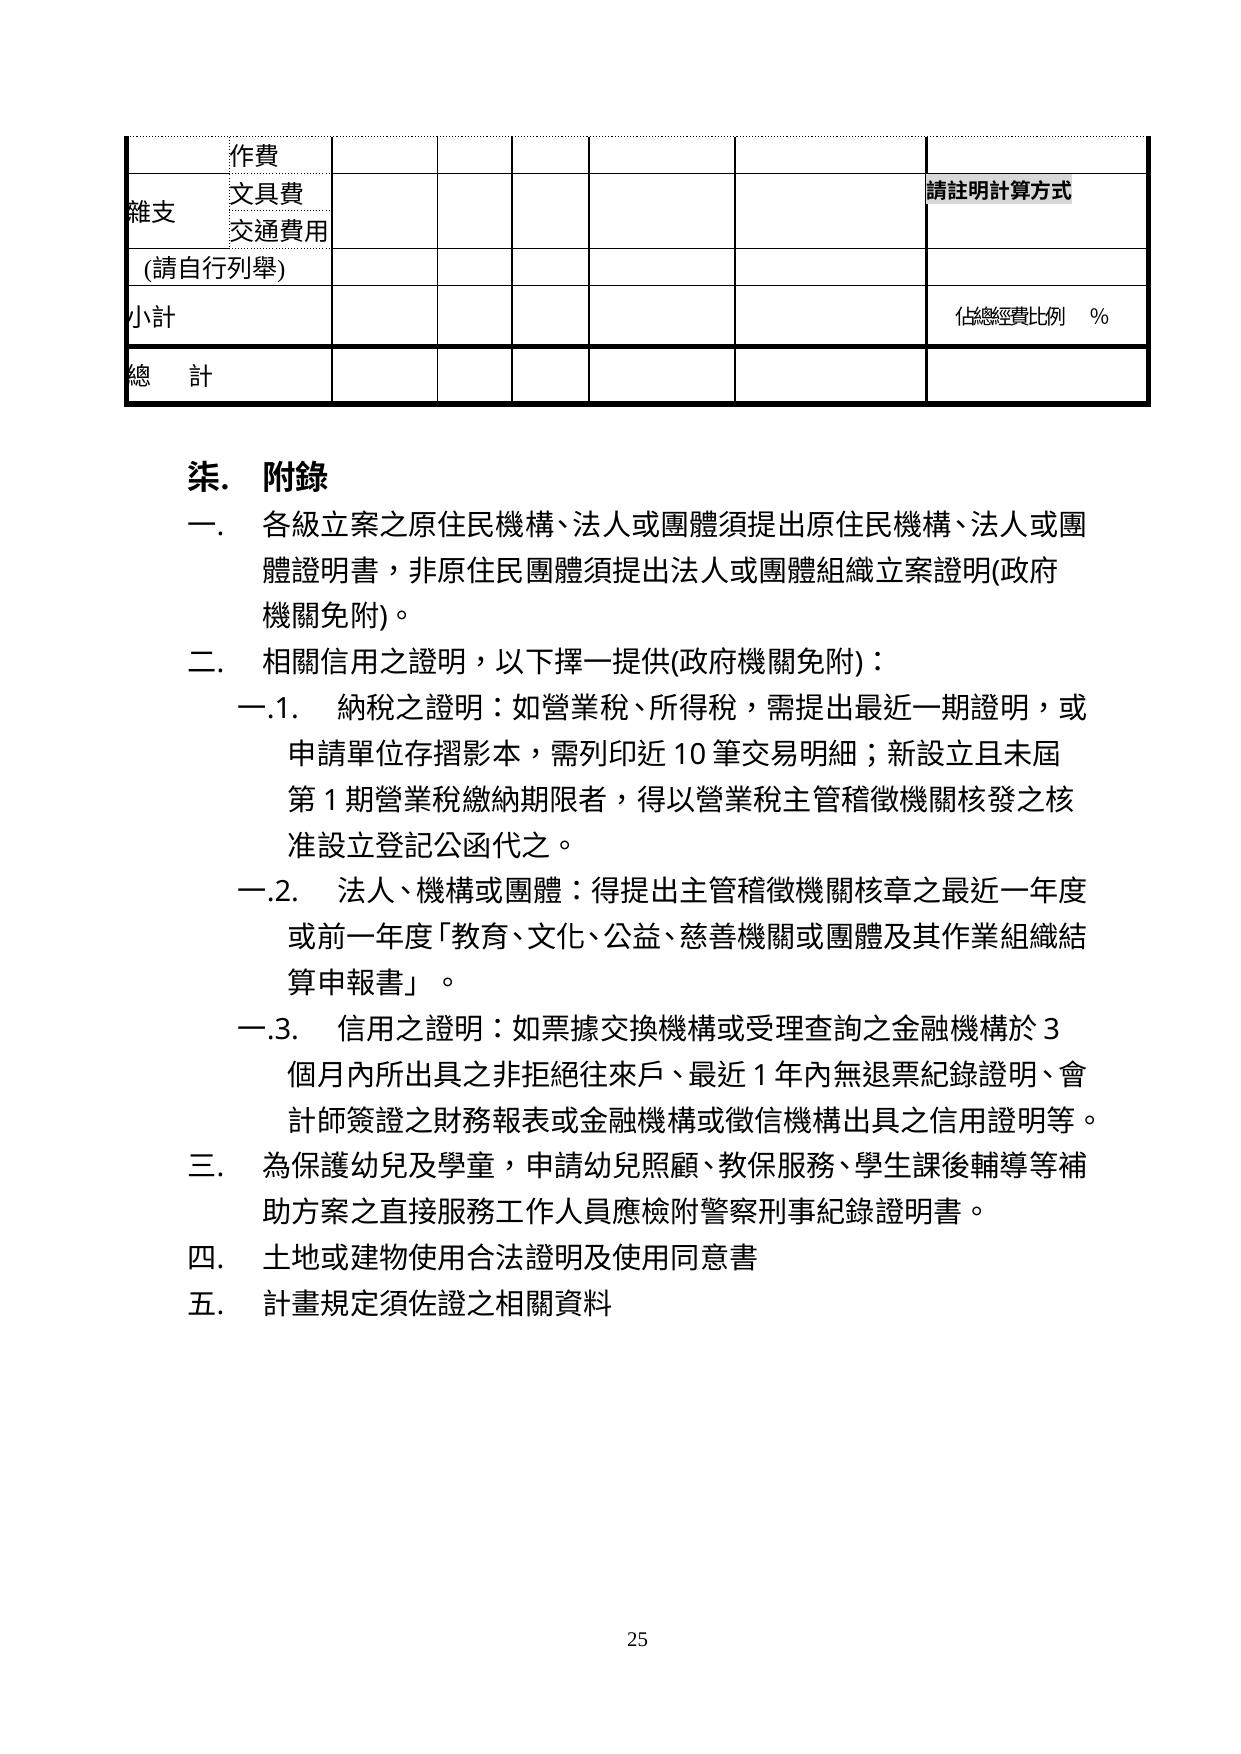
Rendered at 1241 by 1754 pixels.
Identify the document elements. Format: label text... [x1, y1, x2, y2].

list 各級立案之原住民機構、法人或團體須提出原住民機構、法人或團體證明書，非原住民團體須提出法人或團體組織立案證明(政府機關免附)。 [187, 498, 1087, 636]
table_cell [438, 249, 511, 285]
list 信用之證明：如票據交換機構或受理查詢之金融機構於3個月內所出具之非拒絕往來戶、最近1年內無退票紀錄證明、會計師簽證之財務報表或金融機構或徵信機構出具之信用證明等。 [237, 1003, 1087, 1140]
list 為保護幼兒及學童，申請幼兒照顧、教保服務、學生課後輔導等補助方案之直接服務工作人員應檢附警察刑事紀錄證明書。 [187, 1140, 1087, 1232]
table_cell 佔總經費比例 ％ [928, 286, 1146, 344]
table_cell [438, 349, 511, 401]
table_cell 總 計 [129, 349, 331, 401]
table_cell [928, 249, 1146, 285]
table_cell 文具費 [229, 173, 331, 210]
table_cell [333, 286, 437, 344]
table_cell [590, 174, 734, 248]
table_cell [928, 136, 1146, 173]
table_cell [333, 136, 437, 173]
table_cell [129, 136, 229, 173]
table_cell 小計 [129, 286, 331, 344]
list 土地或建物使用合法證明及使用同意書 [187, 1232, 1087, 1278]
table_cell [438, 136, 511, 173]
table_cell [736, 249, 925, 285]
table_cell [333, 174, 437, 248]
list 相關信用之證明，以下擇一提供(政府機關免附)： [187, 636, 1087, 682]
table_cell [736, 174, 925, 248]
table_cell [333, 349, 437, 401]
table_cell [590, 136, 735, 173]
table_cell [590, 286, 734, 344]
table_cell (請自行列舉) [129, 248, 331, 285]
table_cell [438, 286, 511, 344]
table_cell [590, 349, 734, 401]
table_cell [513, 349, 588, 401]
table_cell [928, 349, 1146, 401]
table_cell [736, 136, 926, 173]
table_cell 作費 [229, 136, 332, 173]
table_cell [513, 136, 588, 173]
table_cell [736, 286, 925, 344]
table_cell [513, 249, 588, 285]
list 法人、機構或團體：得提出主管稽徵機關核章之最近一年度或前一年度「教育、文化、公益、慈善機關或團體及其作業組織結算申報書」。 [237, 865, 1087, 1003]
table_cell 交通費用 [229, 210, 331, 248]
table_cell [333, 249, 437, 285]
list 附錄 [187, 453, 1087, 498]
table_cell [590, 249, 734, 285]
table_cell 請註明計算方式 [928, 174, 1146, 248]
list 計畫規定須佐證之相關資料 [187, 1278, 1087, 1323]
table_cell [513, 174, 588, 248]
list 納稅之證明：如營業稅、所得稅，需提出最近一期證明，或申請單位存摺影本，需列印近10筆交易明細；新設立且未屆第1期營業稅繳納期限者，得以營業稅主管稽徵機關核發之核准設立登記公函代之。 [237, 682, 1087, 865]
table_cell [736, 349, 925, 401]
table_cell [513, 286, 588, 344]
table_cell [438, 174, 511, 248]
table_cell 雜支 [129, 174, 229, 248]
